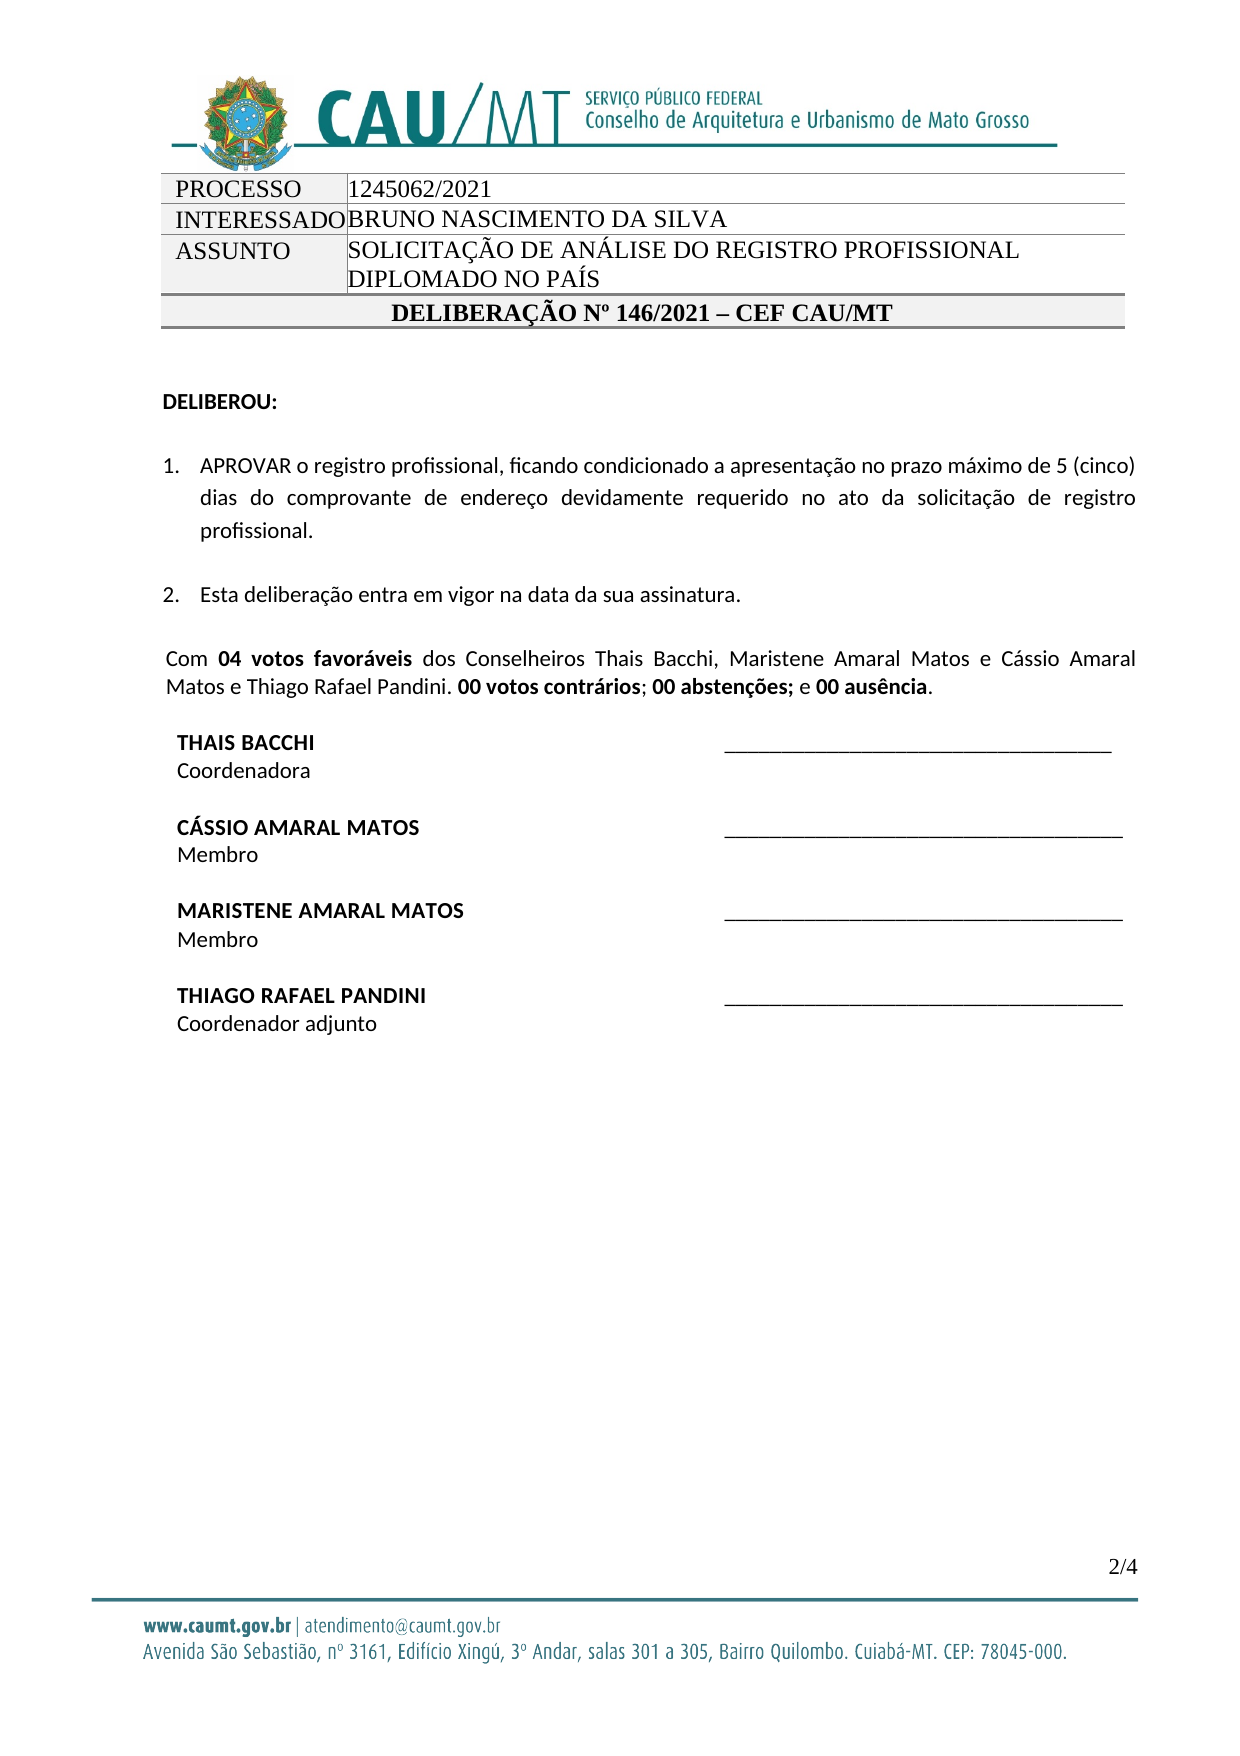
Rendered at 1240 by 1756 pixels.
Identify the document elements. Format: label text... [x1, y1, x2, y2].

list Esta deliberação entra em vigor na data da sua assinatura. [162, 580, 1137, 608]
table_header thais bacchi Coordenadora cássio amaral matos Membro maristene amaral matos Membro Thiago Rafael Pandini Coordenador adjunto [92, 701, 639, 1093]
subtitle DELIBEROU: [162, 387, 1137, 415]
table_header __________________________________ ___________________________________ ___________________________________ ___________________________________ [639, 701, 1137, 1093]
list APROVAR o registro profissional, ficando condicionado a apresentação no prazo máximo de 5 (cinco) dias do comprovante de endereço devidamente requerido no ato da solicitação de registro profissional. [162, 451, 1137, 544]
text Com 04 votos favoráveis dos Conselheiros Thais Bacchi, Maristene Amaral Matos e Cássio Amaral Matos e Thiago Rafael Pandini. 00 votos contrários; 00 abstenções; e 00 ausência. [166, 644, 1137, 701]
